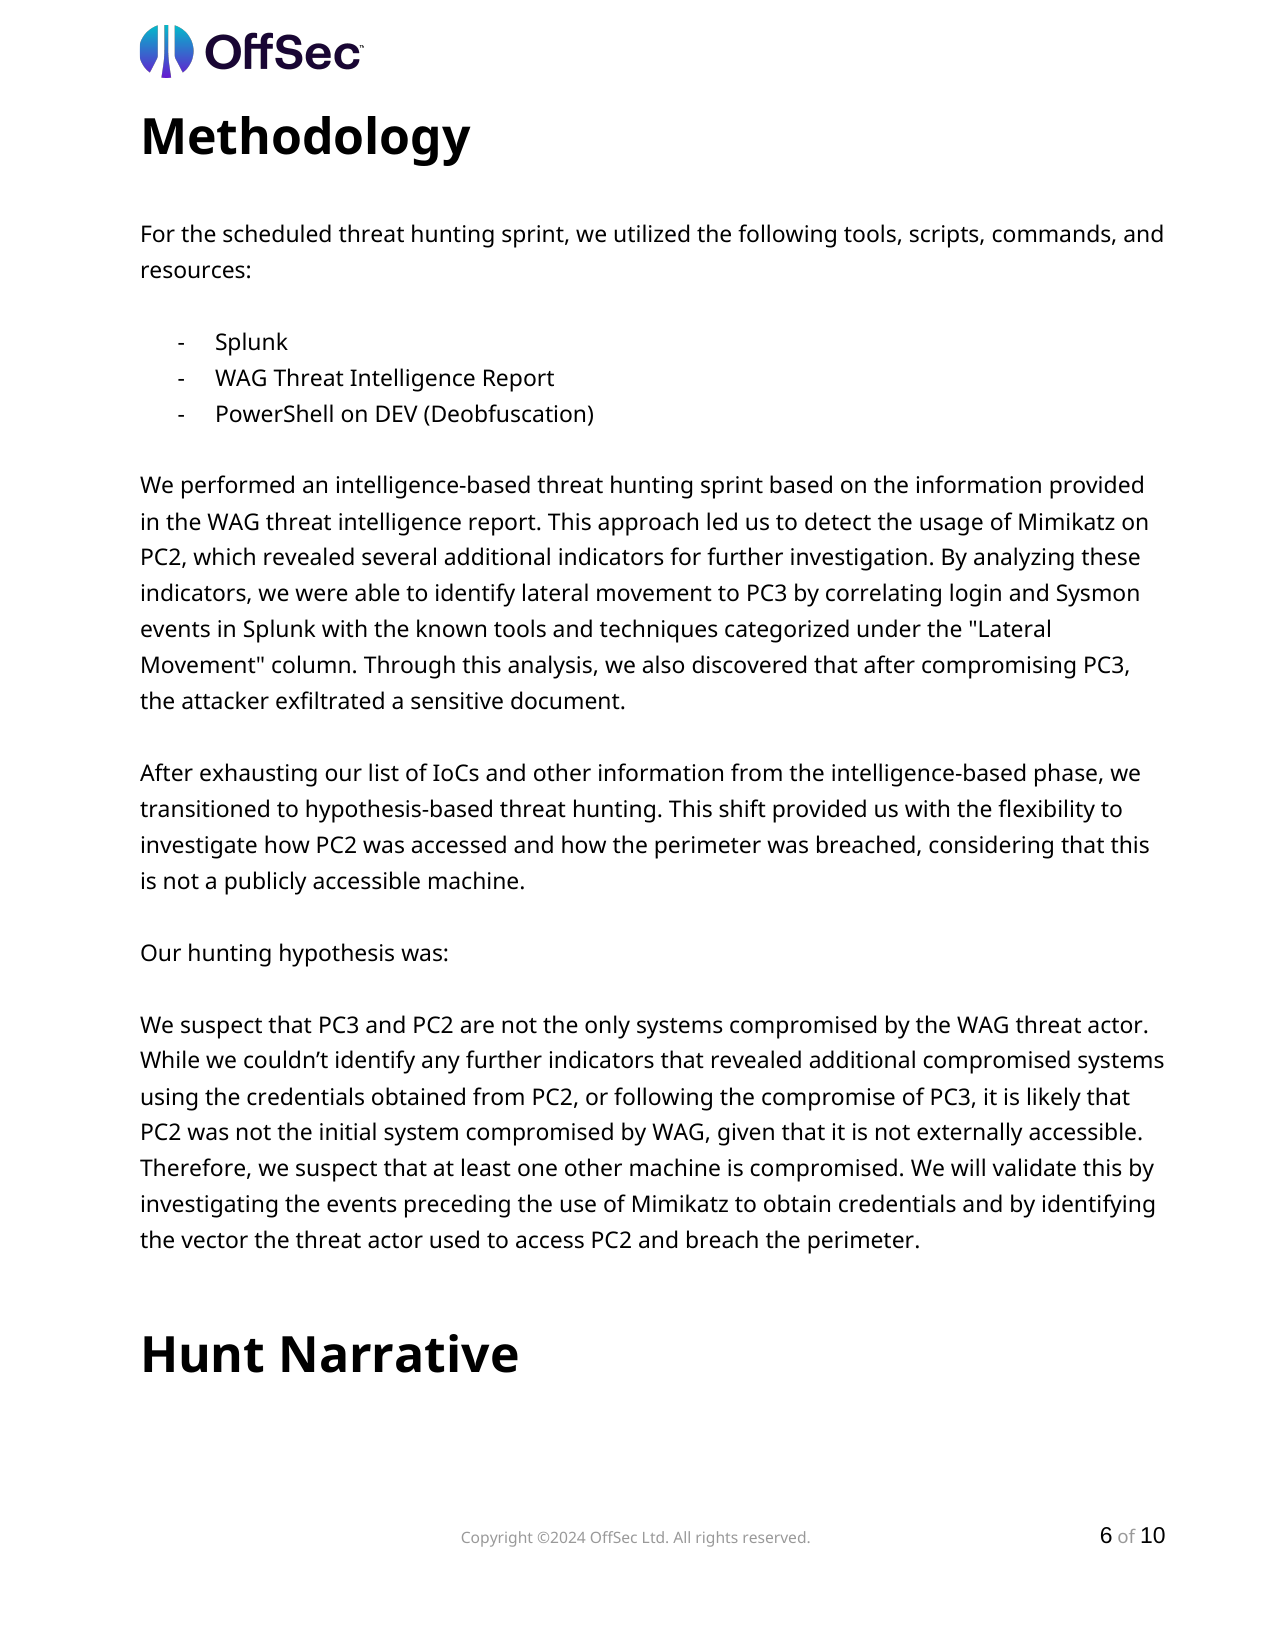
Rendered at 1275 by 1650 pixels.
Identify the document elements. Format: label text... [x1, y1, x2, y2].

text Our hunting hypothesis was: [140, 937, 1165, 968]
list PowerShell on DEV (Deobfuscation) [177, 398, 1165, 429]
picture [139, 25, 364, 78]
subtitle Methodology [140, 101, 1165, 169]
list WAG Threat Intelligence Report [177, 362, 1165, 393]
text For the scheduled threat hunting sprint, we utilized the following tools, scripts, commands, and resources: [140, 218, 1165, 285]
list Splunk [177, 326, 1165, 357]
subtitle Hunt Narrative [140, 1319, 1165, 1387]
text After exhausting our list of IoCs and other information from the intelligence-based phase, we transitioned to hypothesis-based threat hunting. This shift provided us with the flexibility to investigate how PC2 was accessed and how the perimeter was breached, considering that this is not a publicly accessible machine. [140, 757, 1165, 896]
text We suspect that PC3 and PC2 are not the only systems compromised by the WAG threat actor. While we couldn’t identify any further indicators that revealed additional compromised systems using the credentials obtained from PC2, or following the compromise of PC3, it is likely that PC2 was not the initial system compromised by WAG, given that it is not externally accessible. Therefore, we suspect that at least one other machine is compromised. We will validate this by investigating the events preceding the use of Mimikatz to obtain credentials and by identifying the vector the threat actor used to access PC2 and breach the perimeter. [140, 1008, 1165, 1255]
text We performed an intelligence-based threat hunting sprint based on the information provided in the WAG threat intelligence report. This approach led us to detect the usage of Mimikatz on PC2, which revealed several additional indicators for further investigation. By analyzing these indicators, we were able to identify lateral movement to PC3 by correlating login and Sysmon events in Splunk with the known tools and techniques categorized under the "Lateral Movement" column. Through this analysis, we also discovered that after compromising PC3, the attacker exfiltrated a sensitive document. [140, 469, 1165, 716]
